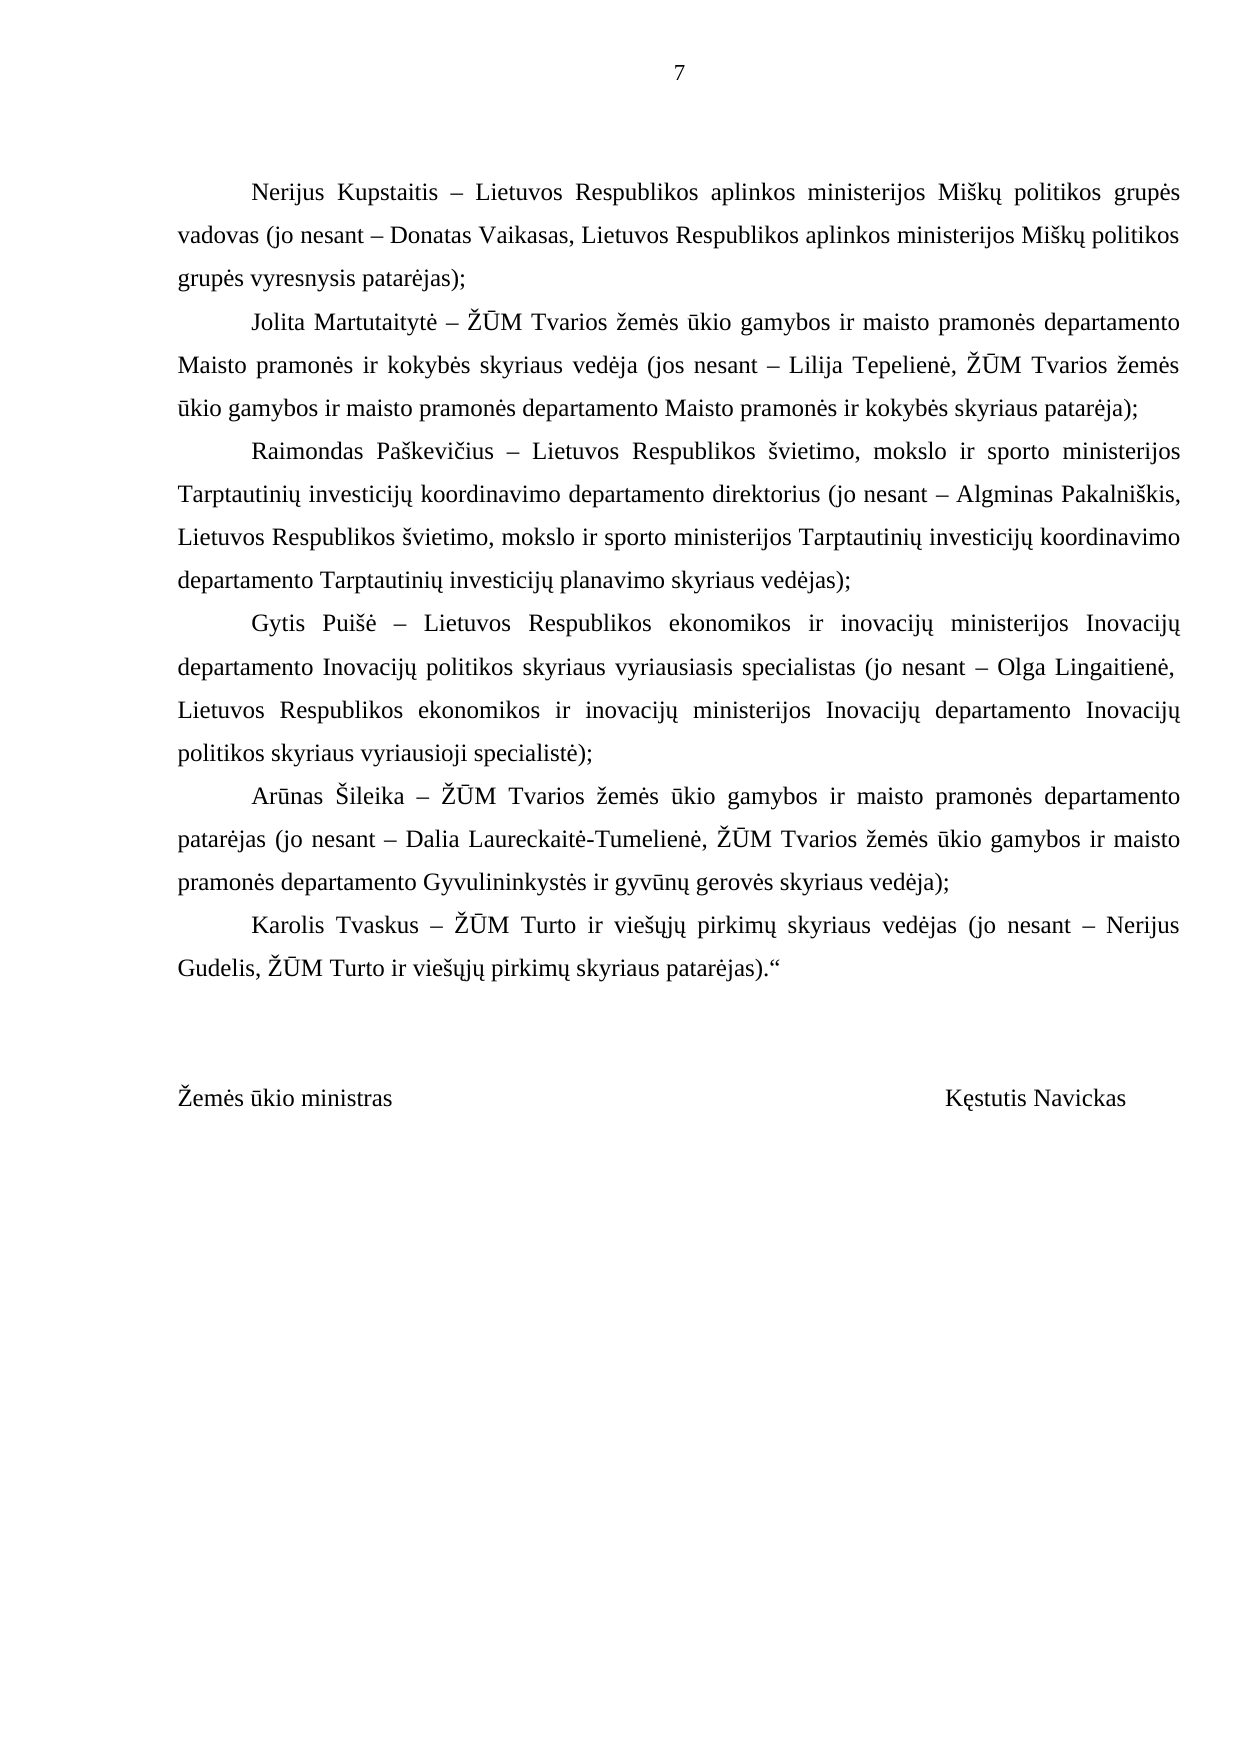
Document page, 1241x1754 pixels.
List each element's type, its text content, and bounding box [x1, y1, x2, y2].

text Karolis Tvaskus – ŽŪM Turto ir viešųjų pirkimų skyriaus vedėjas (jo nesant – Nerijus Gudelis, ŽŪM Turto ir viešųjų pirkimų skyriaus patarėjas).“ [177, 910, 1181, 982]
text Nerijus Kupstaitis – Lietuvos Respublikos aplinkos ministerijos Miškų politikos grupės vadovas (jo nesant – Donatas Vaikasas, Lietuvos Respublikos aplinkos ministerijos Miškų politikos grupės vyresnysis patarėjas); [177, 177, 1181, 292]
text Jolita Martutaitytė – ŽŪM Tvarios žemės ūkio gamybos ir maisto pramonės departamento Maisto pramonės ir kokybės skyriaus vedėja (jos nesant – Lilija Tepelienė, ŽŪM Tvarios žemės ūkio gamybos ir maisto pramonės departamento Maisto pramonės ir kokybės skyriaus patarėja); [177, 307, 1181, 422]
text Raimondas Paškevičius – Lietuvos Respublikos švietimo, mokslo ir sporto ministerijos Tarptautinių investicijų koordinavimo departamento direktorius (jo nesant – Algminas Pakalniškis, Lietuvos Respublikos švietimo, mokslo ir sporto ministerijos Tarptautinių investicijų koordinavimo departamento Tarptautinių investicijų planavimo skyriaus vedėjas); [177, 436, 1181, 594]
text Gytis Puišė – Lietuvos Respublikos ekonomikos ir inovacijų ministerijos Inovacijų departamento Inovacijų politikos skyriaus vyriausiasis specialistas (jo nesant – Olga Lingaitienė, Lietuvos Respublikos ekonomikos ir inovacijų ministerijos Inovacijų departamento Inovacijų politikos skyriaus vyriausioji specialistė); [177, 608, 1181, 767]
text Žemės ūkio ministras Kęstutis Navickas [177, 1083, 1181, 1112]
text Arūnas Šileika – ŽŪM Tvarios žemės ūkio gamybos ir maisto pramonės departamento patarėjas (jo nesant – Dalia Laureckaitė-Tumelienė, ŽŪM Tvarios žemės ūkio gamybos ir maisto pramonės departamento Gyvulininkystės ir gyvūnų gerovės skyriaus vedėja); [177, 781, 1181, 896]
